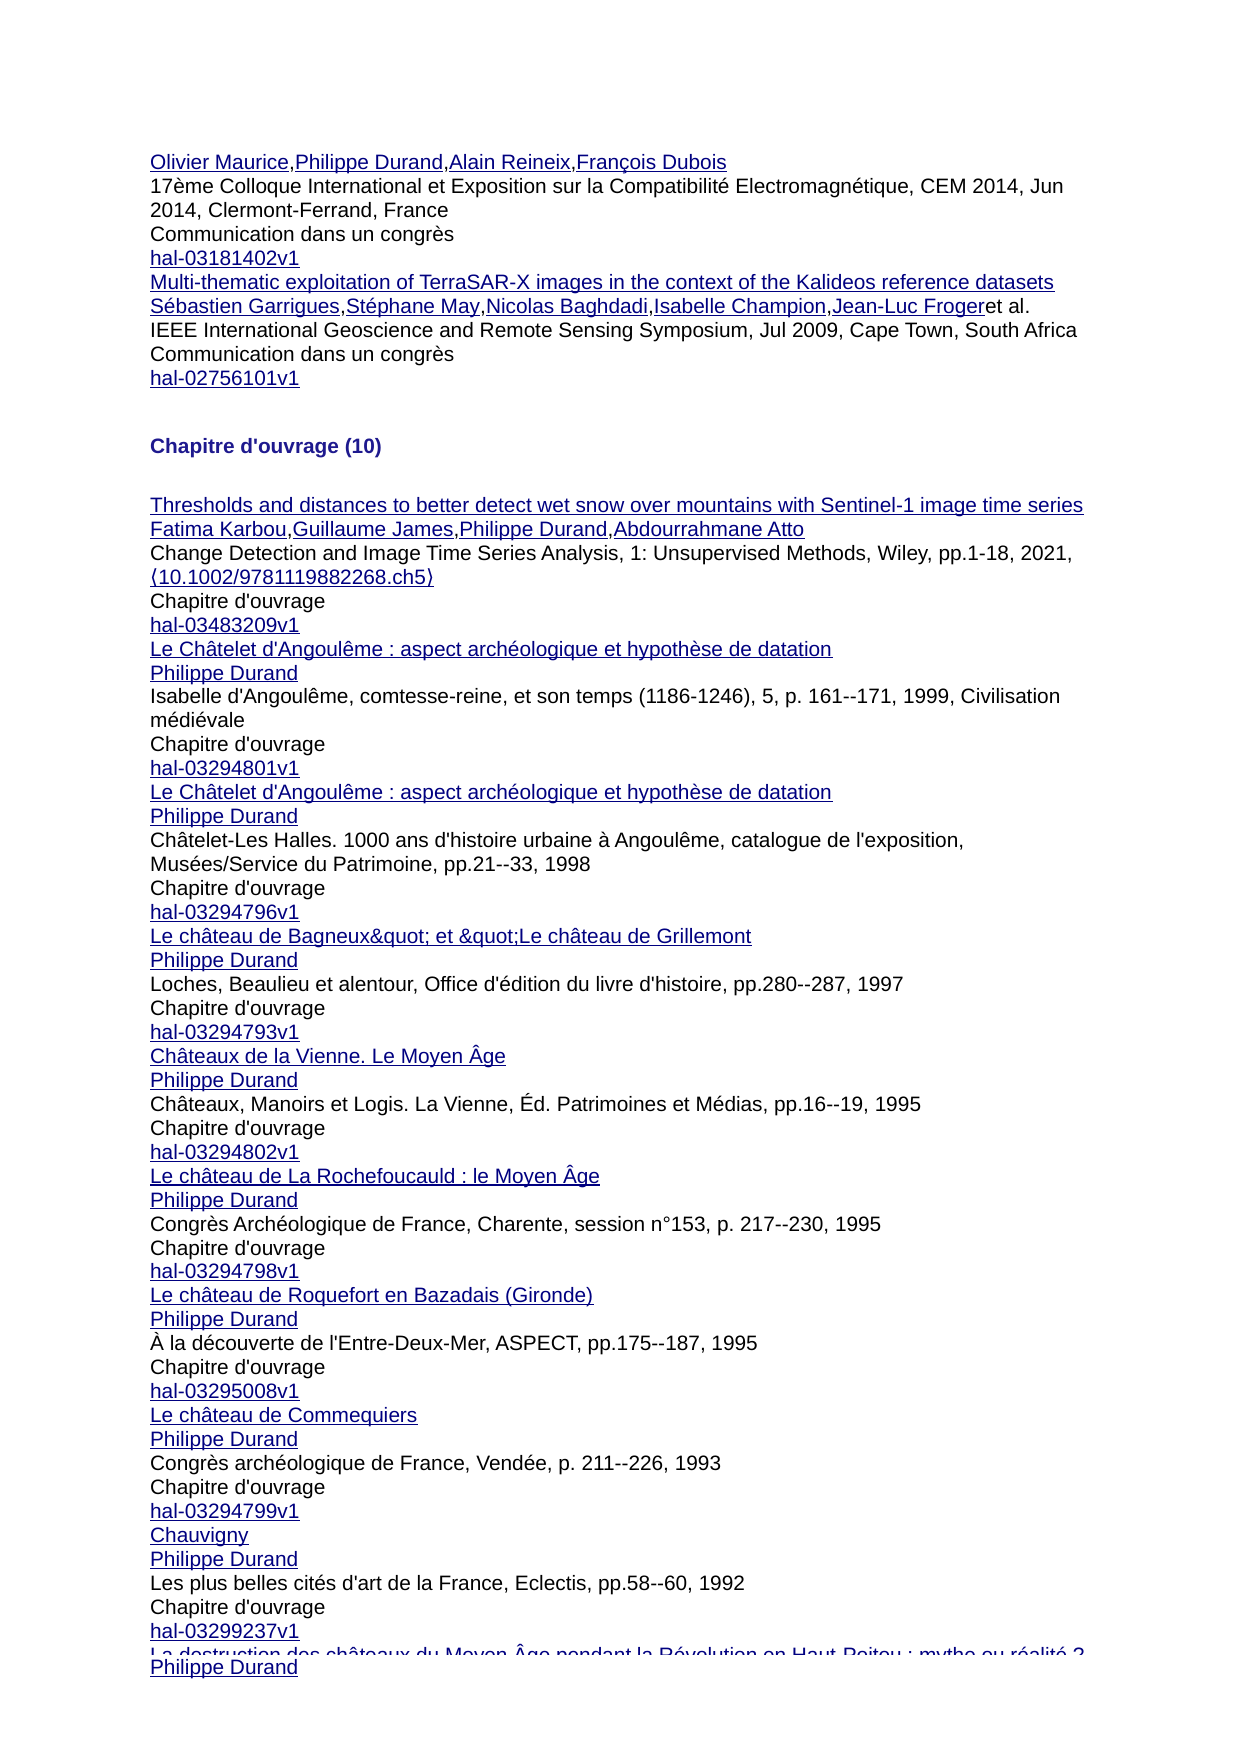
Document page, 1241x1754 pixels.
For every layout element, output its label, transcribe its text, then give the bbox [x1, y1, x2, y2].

table_cell Le Châtelet d'Angoulême : aspect archéologique et hypothèse de datation Philippe Durand Isabelle d'Angoulême, comtesse-reine, et son temps (1186-1246), 5, p. 161--171, 1999, Civilisation médiévale Chapitre d'ouvrage hal-03294801v1 [150, 636, 1090, 780]
table_cell Le château de Bagneux&quot; et &quot;Le château de Grillemont Philippe Durand Loches, Beaulieu et alentour, Office d'édition du livre d'histoire, pp.280--287, 1997 Chapitre d'ouvrage hal-03294793v1 [150, 924, 1090, 1044]
table_header Thresholds and distances to better detect wet snow over mountains with Sentinel-1 image time series Fatima Karbou,Guillaume James,Philippe Durand,Abdourrahmane Atto Change Detection and Image Time Series Analysis, 1: Unsupervised Methods, Wiley, pp.1-18, 2021, ⟨10.1002/9781119882268.ch5⟩ Chapitre d'ouvrage hal-03483209v1 [150, 493, 1090, 636]
table_cell Multi-thematic exploitation of TerraSAR-X images in the context of the Kalideos reference datasets Sébastien Garrigues,Stéphane May,Nicolas Baghdadi,Isabelle Champion,Jean-Luc Frogeret al. IEEE International Geoscience and Remote Sensing Symposium, Jul 2009, Cape Town, South Africa Communication dans un congrès hal-02756101v1 [150, 270, 1090, 389]
table_cell Le château de Commequiers Philippe Durand Congrès archéologique de France, Vendée, p. 211--226, 1993 Chapitre d'ouvrage hal-03294799v1 [150, 1403, 1090, 1523]
table_cell Le Châtelet d'Angoulême : aspect archéologique et hypothèse de datation Philippe Durand Châtelet-Les Halles. 1000 ans d'histoire urbaine à Angoulême, catalogue de l'exposition, Musées/Service du Patrimoine, pp.21--33, 1998 Chapitre d'ouvrage hal-03294796v1 [150, 780, 1090, 924]
table_cell Le château de Roquefort en Bazadais (Gironde) Philippe Durand À la découverte de l'Entre-Deux-Mer, ASPECT, pp.175--187, 1995 Chapitre d'ouvrage hal-03295008v1 [150, 1283, 1090, 1403]
table_cell La destruction des châteaux du Moyen Âge pendant la Révolution en Haut-Poitou : mythe ou réalité ? Philippe Durand [150, 1643, 1090, 1679]
table_cell Chauvigny Philippe Durand Les plus belles cités d'art de la France, Eclectis, pp.58--60, 1992 Chapitre d'ouvrage hal-03299237v1 [150, 1523, 1090, 1643]
table_cell Olivier Maurice,Philippe Durand,Alain Reineix,François Dubois 17ème Colloque International et Exposition sur la Compatibilité Electromagnétique, CEM 2014, Jun 2014, Clermont-Ferrand, France Communication dans un congrès hal-03181402v1 [150, 150, 1090, 270]
table_cell Châteaux de la Vienne. Le Moyen Âge Philippe Durand Châteaux, Manoirs et Logis. La Vienne, Éd. Patrimoines et Médias, pp.16--19, 1995 Chapitre d'ouvrage hal-03294802v1 [150, 1044, 1090, 1163]
table_cell Le château de La Rochefoucauld : le Moyen Âge Philippe Durand Congrès Archéologique de France, Charente, session n°153, p. 217--230, 1995 Chapitre d'ouvrage hal-03294798v1 [150, 1164, 1090, 1283]
subtitle Chapitre d'ouvrage (10) [150, 434, 1090, 458]
